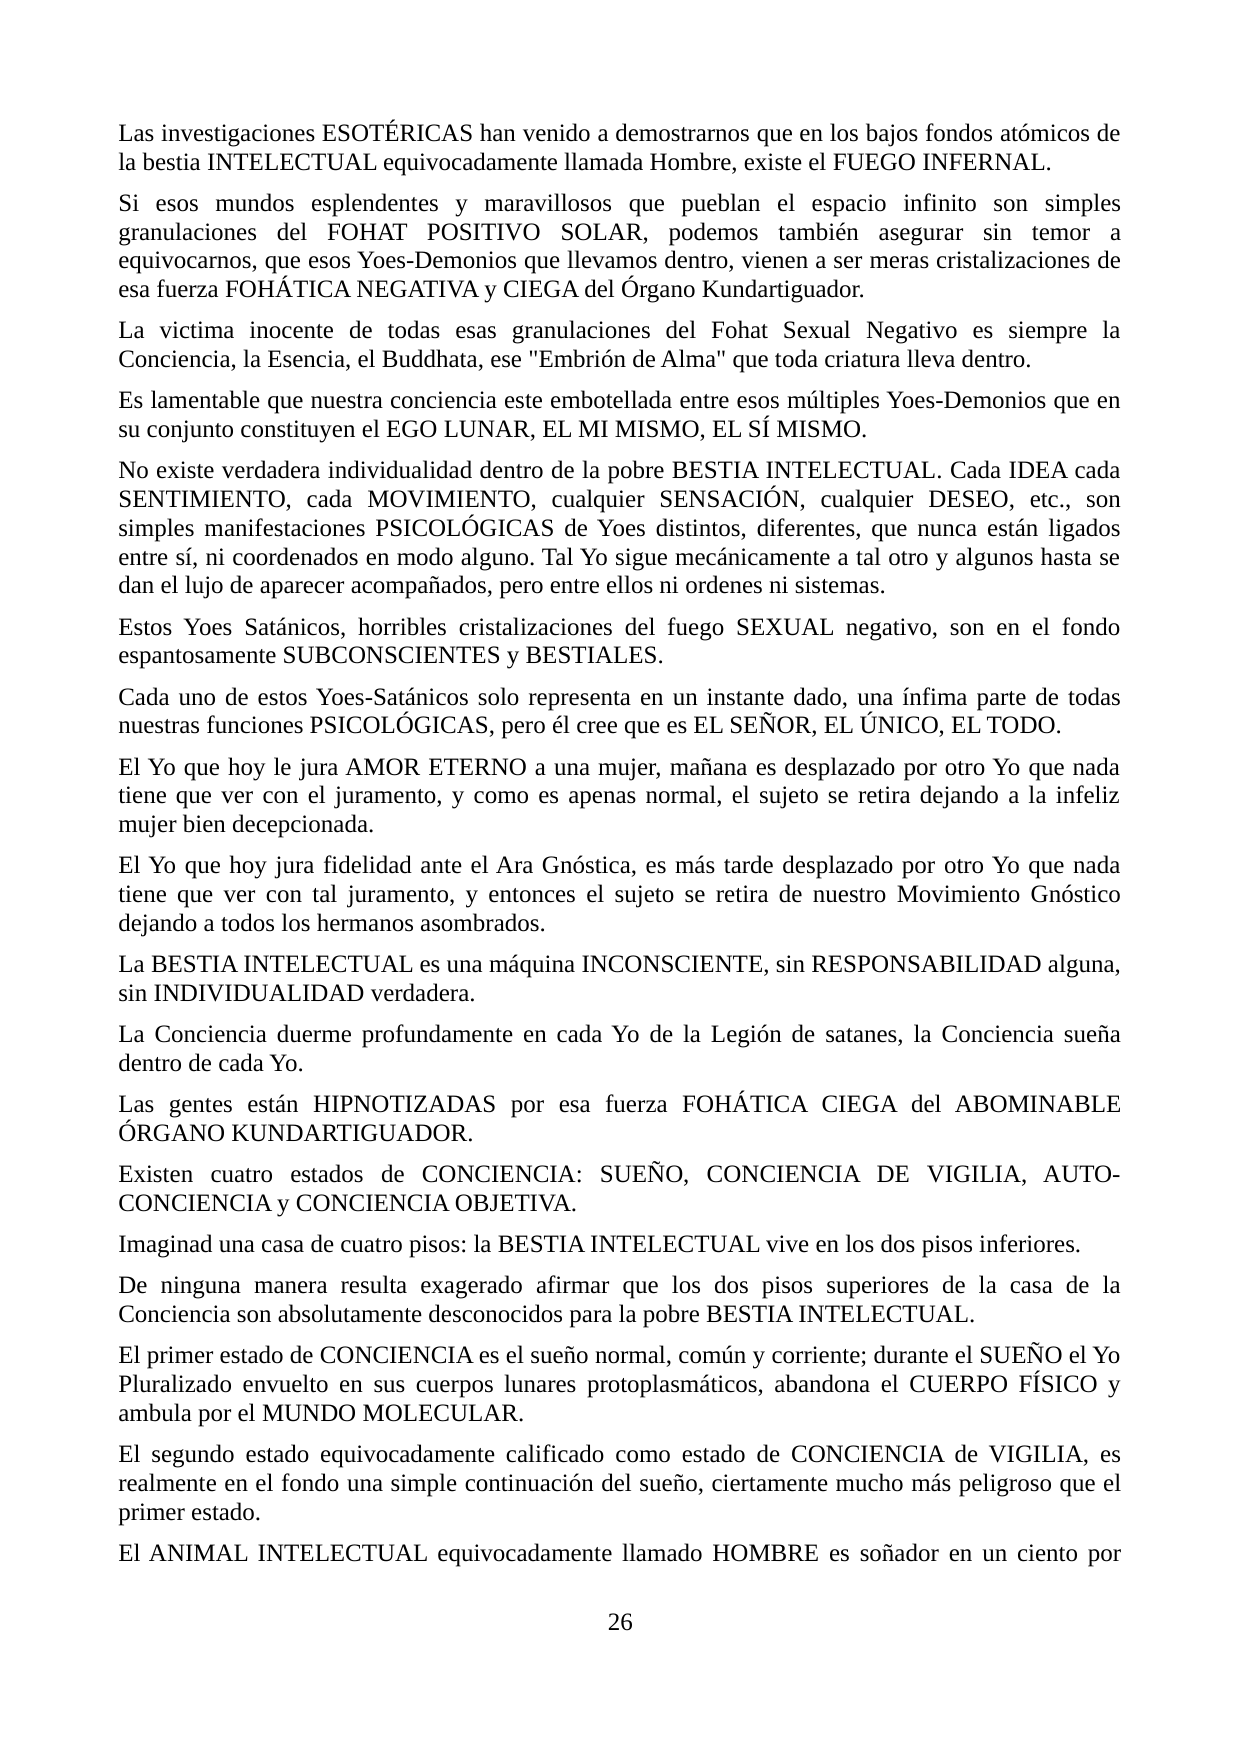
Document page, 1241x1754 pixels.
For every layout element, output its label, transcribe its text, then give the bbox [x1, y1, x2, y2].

text El segundo estado equivocadamente calificado como estado de CONCIENCIA de VIGILIA, es realmente en el fondo una simple continuación del sueño, ciertamente mucho más peligroso que el primer estado. [118, 1439, 1122, 1526]
text La Conciencia duerme profundamente en cada Yo de la Legión de satanes, la Conciencia sueña dentro de cada Yo. [118, 1019, 1122, 1077]
text La BESTIA INTELECTUAL es una máquina INCONSCIENTE, sin RESPONSABILIDAD alguna, sin INDIVIDUALIDAD verdadera. [118, 949, 1122, 1007]
text Cada uno de estos Yoes-Satánicos solo representa en un instante dado, una ínfima parte de todas nuestras funciones PSICOLÓGICAS, pero él cree que es EL SEÑOR, EL ÚNICO, EL TODO. [118, 682, 1122, 739]
text Las investigaciones ESOTÉRICAS han venido a demostrarnos que en los bajos fondos atómicos de la bestia INTELECTUAL equivocadamente llamada Hombre, existe el FUEGO INFERNAL. [118, 118, 1122, 176]
text Estos Yoes Satánicos, horribles cristalizaciones del fuego SEXUAL negativo, son en el fondo espantosamente SUBCONSCIENTES y BESTIALES. [118, 612, 1122, 669]
text Existen cuatro estados de CONCIENCIA: SUEÑO, CONCIENCIA DE VIGILIA, AUTO-CONCIENCIA y CONCIENCIA OBJETIVA. [118, 1159, 1122, 1217]
text El Yo que hoy le jura AMOR ETERNO a una mujer, mañana es desplazado por otro Yo que nada tiene que ver con el juramento, y como es apenas normal, el sujeto se retira dejando a la infeliz mujer bien decepcionada. [118, 752, 1122, 838]
text Es lamentable que nuestra conciencia este embotellada entre esos múltiples Yoes-Demonios que en su conjunto constituyen el EGO LUNAR, EL MI MISMO, EL SÍ MISMO. [118, 386, 1122, 443]
text De ninguna manera resulta exagerado afirmar que los dos pisos superiores de la casa de la Conciencia son absolutamente desconocidos para la pobre BESTIA INTELECTUAL. [118, 1271, 1122, 1328]
text Imaginad una casa de cuatro pisos: la BESTIA INTELECTUAL vive en los dos pisos inferiores. [118, 1229, 1122, 1258]
text No existe verdadera individualidad dentro de la pobre BESTIA INTELECTUAL. Cada IDEA cada SENTIMIENTO, cada MOVIMIENTO, cualquier SENSACIÓN, cualquier DESEO, etc., son simples manifestaciones PSICOLÓGICAS de Yoes distintos, diferentes, que nunca están ligados entre sí, ni coordenados en modo alguno. Tal Yo sigue mecánicamente a tal otro y algunos hasta se dan el lujo de aparecer acompañados, pero entre ellos ni ordenes ni sistemas. [118, 456, 1122, 599]
text El Yo que hoy jura fidelidad ante el Ara Gnóstica, es más tarde desplazado por otro Yo que nada tiene que ver con tal juramento, y entonces el sujeto se retira de nuestro Movimiento Gnóstico dejando a todos los hermanos asombrados. [118, 851, 1122, 937]
text El primer estado de CONCIENCIA es el sueño normal, común y corriente; durante el SUEÑO el Yo Pluralizado envuelto en sus cuerpos lunares protoplasmáticos, abandona el CUERPO FÍSICO y ambula por el MUNDO MOLECULAR. [118, 1341, 1122, 1427]
text El ANIMAL INTELECTUAL equivocadamente llamado HOMBRE es soñador en un ciento por [118, 1538, 1122, 1567]
text Si esos mundos esplendentes y maravillosos que pueblan el espacio infinito son simples granulaciones del FOHAT POSITIVO SOLAR, podemos también asegurar sin temor a equivocarnos, que esos Yoes-Demonios que llevamos dentro, vienen a ser meras cristalizaciones de esa fuerza FOHÁTICA NEGATIVA y CIEGA del Órgano Kundartiguador. [118, 188, 1122, 303]
text La victima inocente de todas esas granulaciones del Fohat Sexual Negativo es siempre la Conciencia, la Esencia, el Buddhata, ese "Embrión de Alma" que toda criatura lleva dentro. [118, 316, 1122, 373]
text Las gentes están HIPNOTIZADAS por esa fuerza FOHÁTICA CIEGA del ABOMINABLE ÓRGANO KUNDARTIGUADOR. [118, 1089, 1122, 1147]
